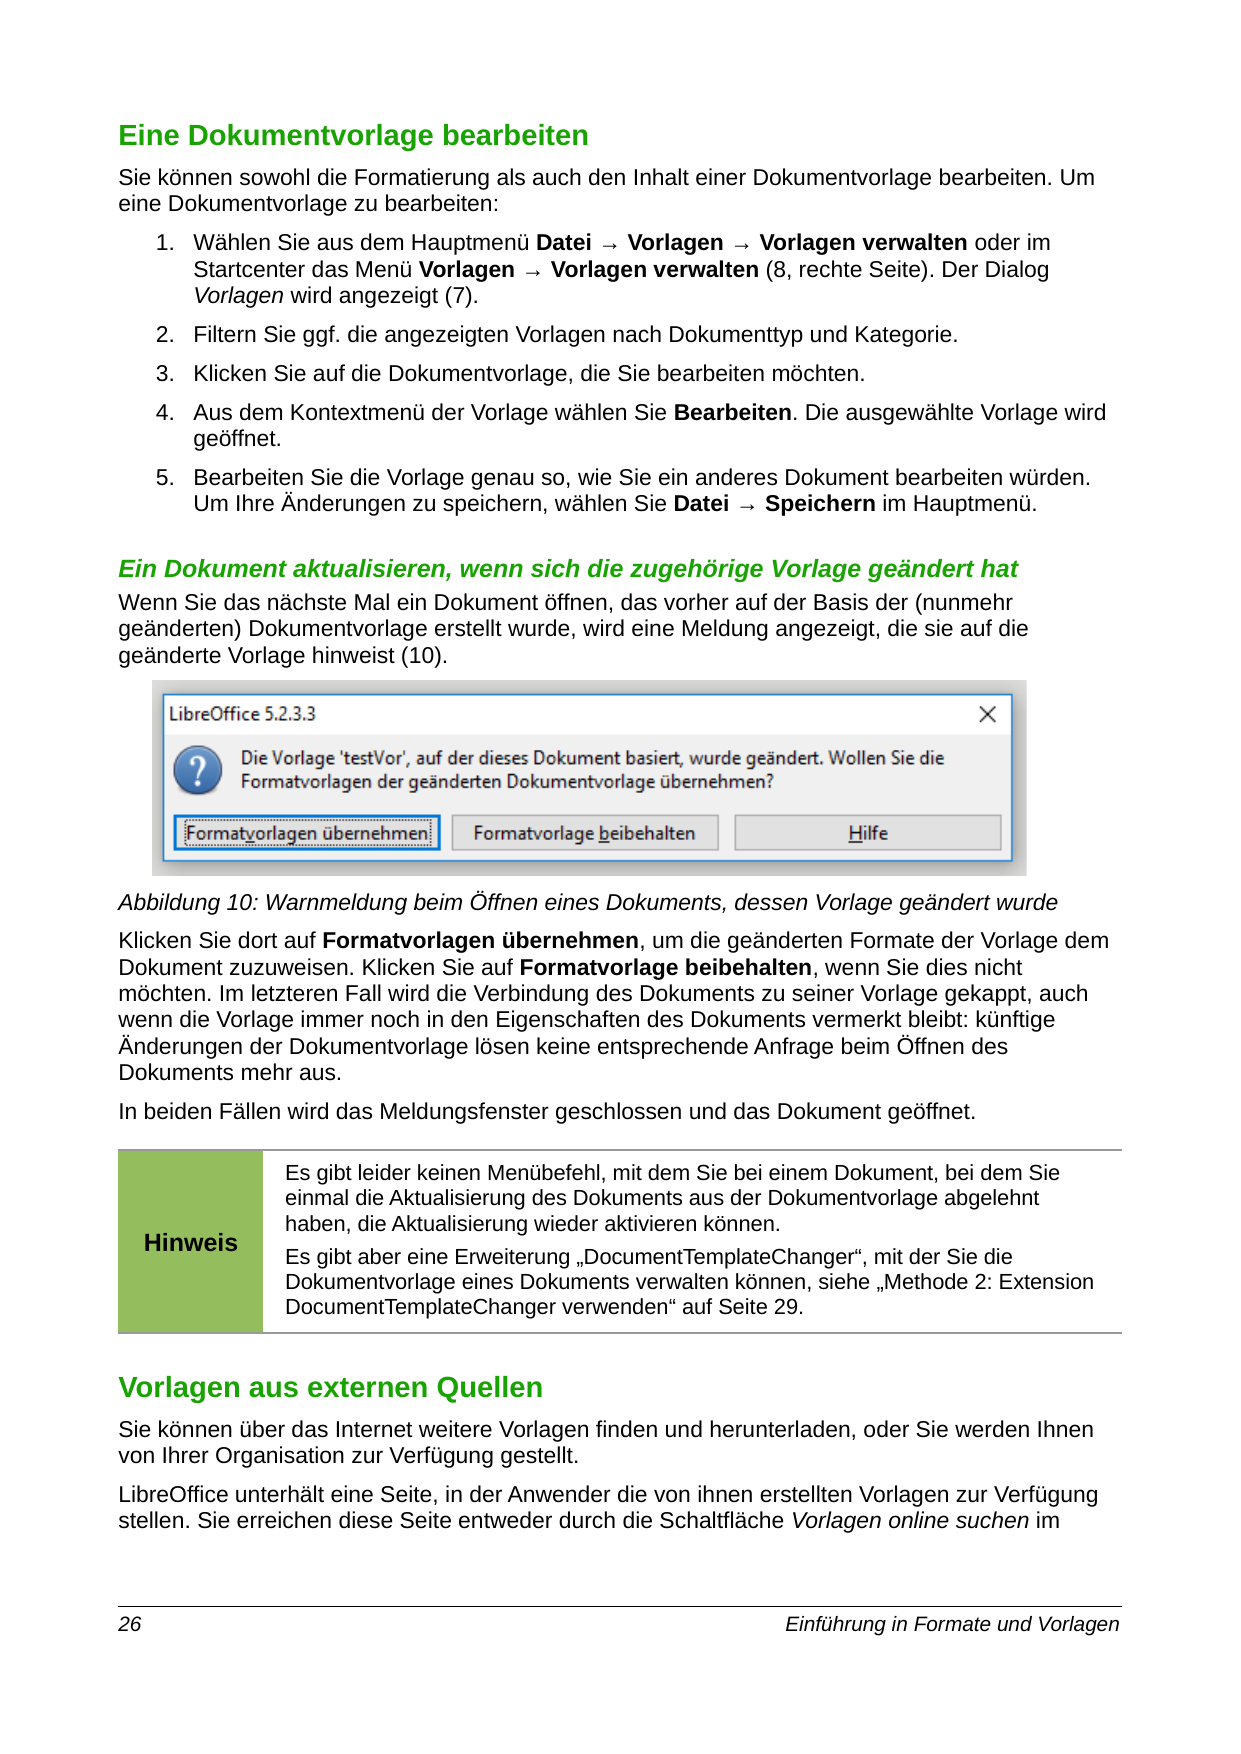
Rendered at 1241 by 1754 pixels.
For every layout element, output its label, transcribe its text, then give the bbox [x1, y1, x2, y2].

list Filtern Sie ggf. die angezeigten Vorlagen nach Dokumenttyp und Kategorie. [156, 321, 1122, 347]
text Sie können über das Internet weitere Vorlagen finden und herunterladen, oder Sie werden Ihnen von Ihrer Organisation zur Verfügung gestellt. [118, 1416, 1122, 1468]
text Wenn Sie das nächste Mal ein Dokument öffnen, das vorher auf der Basis der (nunmehr geänderten) Dokumentvorlage erstellt wurde, wird eine Meldung angezeigt, die sie auf die geänderte Vorlage hinweist (Abbildung 10). [118, 589, 1122, 668]
subtitle Eine Dokumentvorlage bearbeiten [118, 118, 1122, 152]
list Klicken Sie auf die Dokumentvorlage, die Sie bearbeiten möchten. [156, 360, 1122, 386]
text Sie können sowohl die Formatierung als auch den Inhalt einer Dokumentvorlage bearbeiten. Um eine Dokumentvorlage zu bearbeiten: [118, 164, 1122, 217]
text Klicken Sie dort auf Formatvorlagen übernehmen, um die geänderten Formate der Vorlage dem Dokument zuzuweisen. Klicken Sie auf Formatvorlage beibehalten, wenn Sie dies nicht möchten. Im letzteren Fall wird die Verbindung des Dokuments zu seiner Vorlage gekappt, auch wenn die Vorlage immer noch in den Eigenschaften des Dokuments vermerkt bleibt: künftige Änderungen der Dokumentvorlage lösen keine entsprechende Anfrage beim Öffnen des Dokuments mehr aus. [118, 927, 1122, 1086]
subtitle Ein Dokument aktualisieren, wenn sich die zugehörige Vorlage geändert hat [118, 554, 1122, 583]
list Wählen Sie aus dem Hauptmenü Datei → Vorlagen → Vorlagen verwalten oder im Startcenter das Menü Vorlagen → Vorlagen verwalten (Abbildung 8, rechte Seite). Der Dialog Vorlagen wird angezeigt (Abbildung 7). [156, 229, 1122, 308]
text Abbildung 10: Warnmeldung beim Öffnen eines Dokuments, dessen Vorlage geändert wurde [118, 888, 1061, 915]
text LibreOffice unterhält eine Seite, in der Anwender die von ihnen erstellten Vorlagen zur Verfügung stellen. Sie erreichen diese Seite entweder durch die Schaltfläche Vorlagen online suchen im Dialog zur Verwaltung von Dokumentvorlagen (Abbildung 7) oder durch den Aufruf von https://extensions.libreoffice.org/templates in Ihrem Browser. [118, 1481, 1122, 1534]
list Bearbeiten Sie die Vorlage genau so, wie Sie ein anderes Dokument bearbeiten würden. Um Ihre Änderungen zu speichern, wählen Sie Datei → Speichern im Hauptmenü. [156, 464, 1122, 516]
picture [152, 680, 1027, 876]
text In beiden Fällen wird das Meldungsfenster geschlossen und das Dokument geöffnet. [118, 1098, 1122, 1124]
table_header Es gibt leider keinen Menübefehl, mit dem Sie bei einem Dokument, bei dem Sie einmal die Aktualisierung des Dokuments aus der Dokumentvorlage abgelehnt haben, die Aktualisierung wieder aktivieren können. Es gibt aber eine Erweiterung „DocumentTemplateChanger“, mit der Sie die Dokumentvorlage eines Dokuments verwalten können, siehe „Methode 2: Extension DocumentTemplateChanger verwenden“ auf Seite 29. [264, 1151, 1122, 1332]
list Aus dem Kontextmenü der Vorlage wählen Sie Bearbeiten. Die ausgewählte Vorlage wird geöffnet. [156, 398, 1122, 451]
table_header Hinweis [118, 1151, 263, 1332]
subtitle Vorlagen aus externen Quellen [118, 1370, 1122, 1403]
